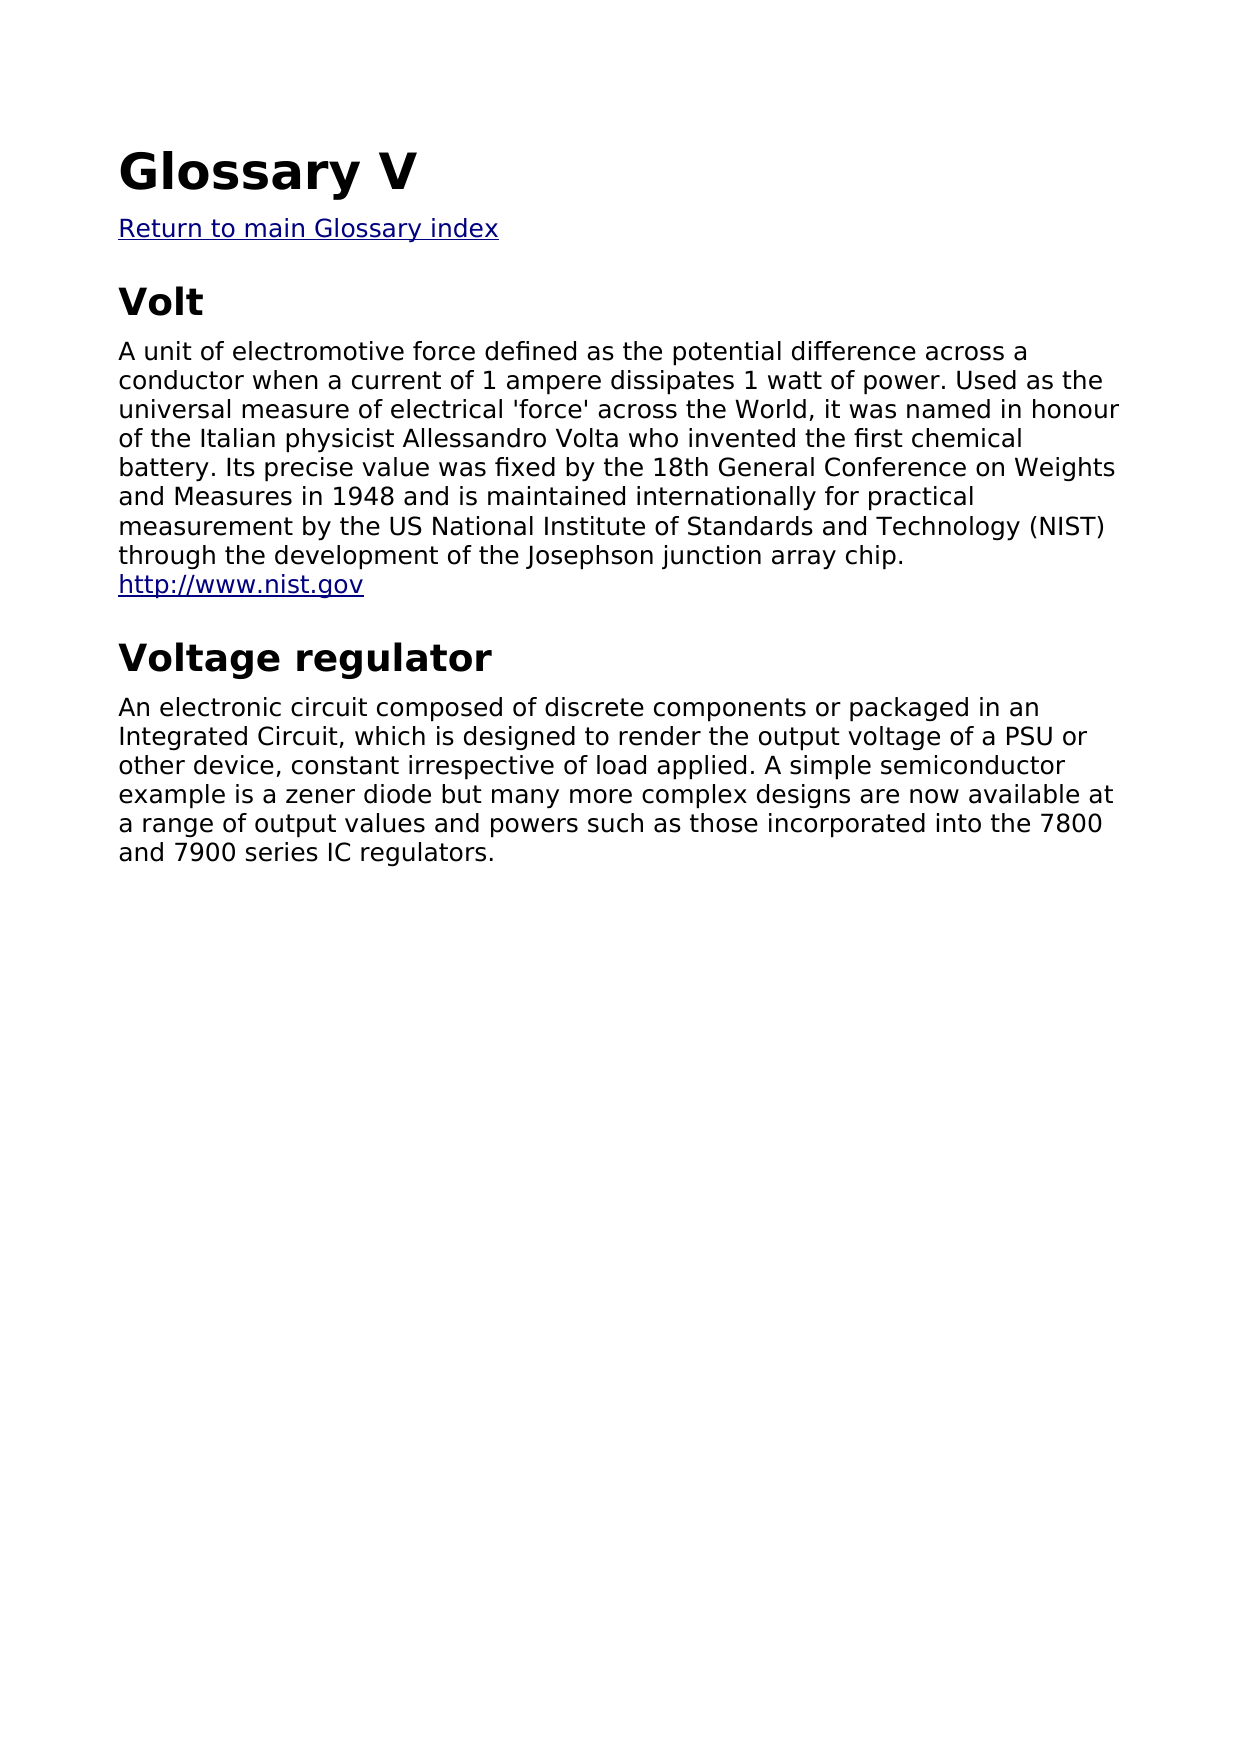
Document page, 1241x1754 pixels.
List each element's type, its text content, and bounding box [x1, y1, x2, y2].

text Return to main Glossary index [118, 214, 1122, 243]
subtitle Voltage regulator [118, 637, 1122, 680]
text A unit of electromotive force defined as the potential difference across a conductor when a current of 1 ampere dissipates 1 watt of power. Used as the universal measure of electrical 'force' across the World, it was named in honour of the Italian physicist Allessandro Volta who invented the first chemical battery. Its precise value was fixed by the 18th General Conference on Weights and Measures in 1948 and is maintained internationally for practical measurement by the US National Institute of Standards and Technology (NIST) through the development of the Josephson junction array chip. http://www.nist.gov [118, 337, 1122, 599]
subtitle Volt [118, 281, 1122, 324]
text An electronic circuit composed of discrete components or packaged in an Integrated Circuit, which is designed to render the output voltage of a PSU or other device, constant irrespective of load applied. A simple semiconductor example is a zener diode but many more complex designs are now available at a range of output values and powers such as those incorporated into the 7800 and 7900 series IC regulators. [118, 693, 1122, 868]
subtitle Glossary V [118, 143, 1122, 201]
